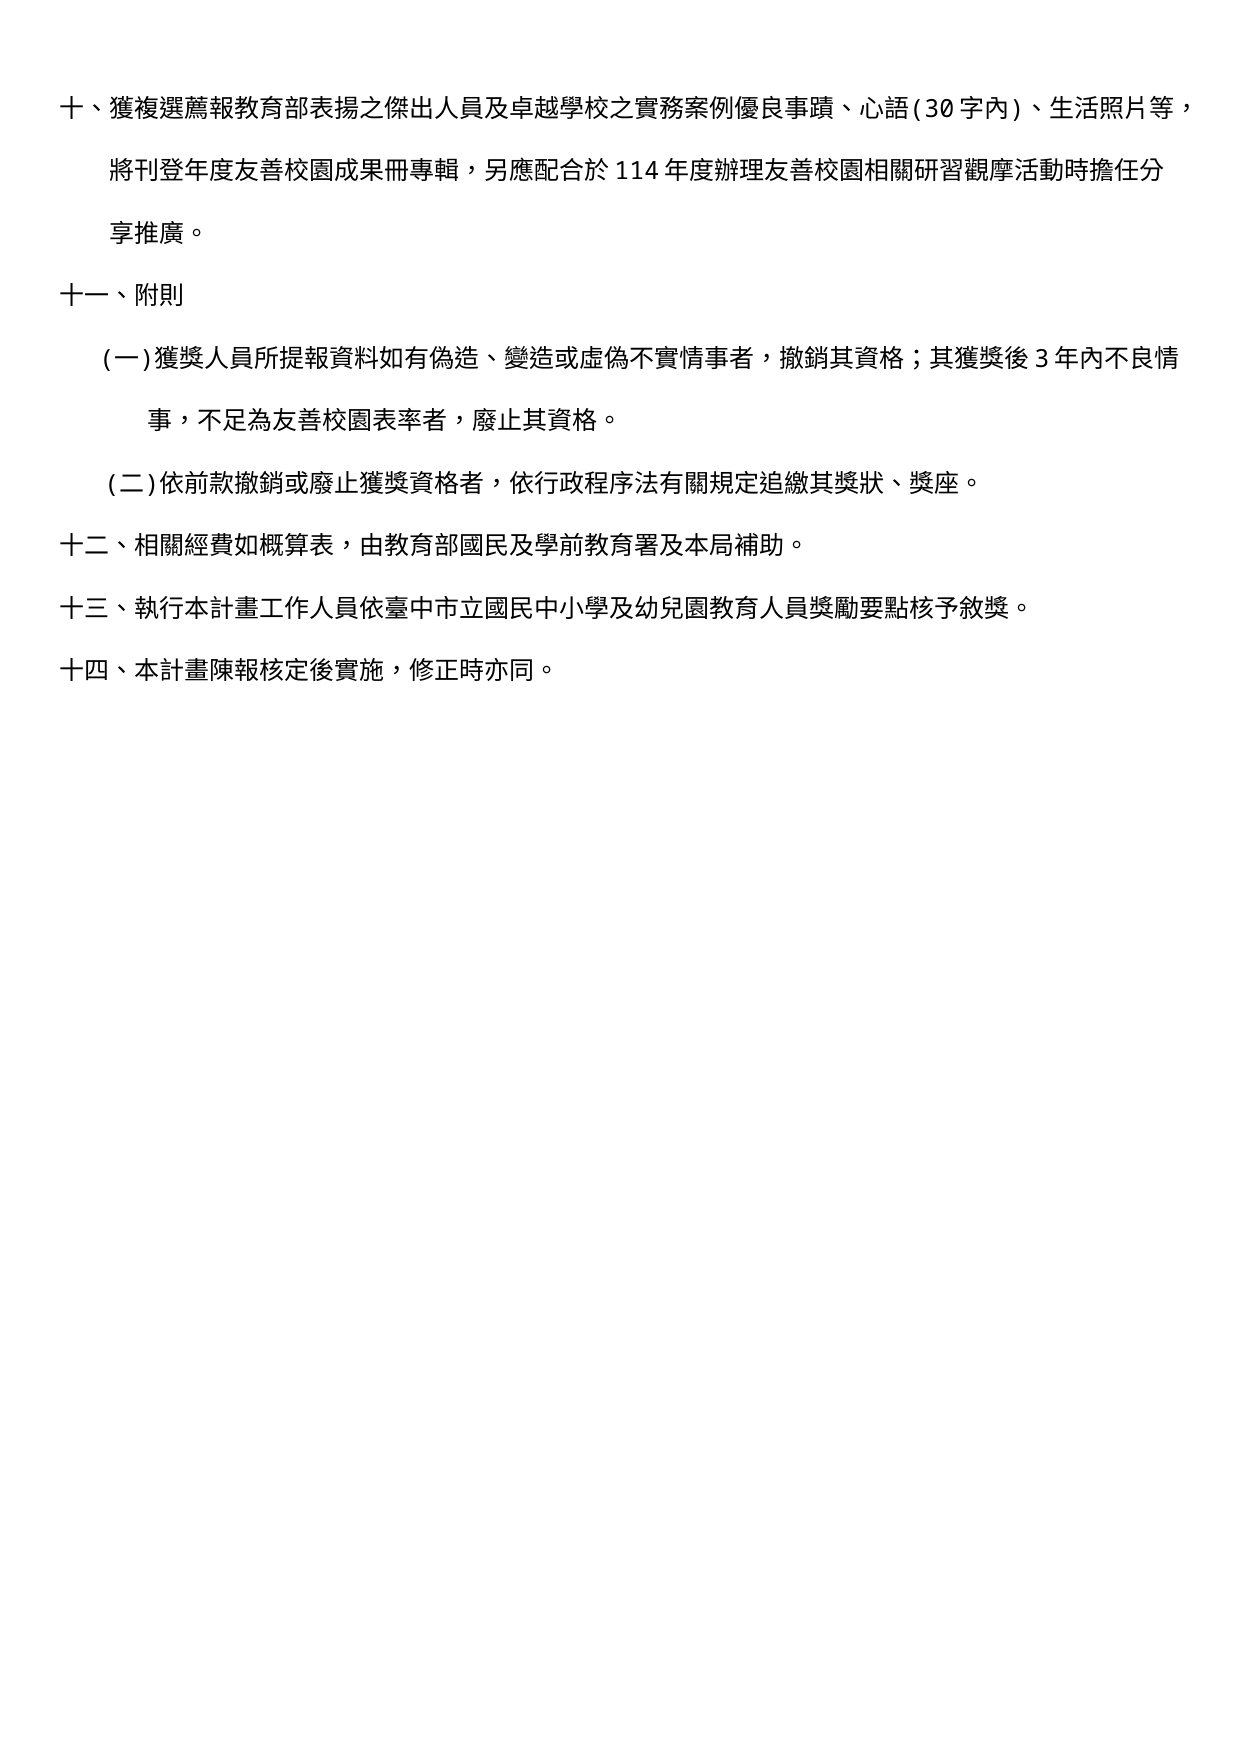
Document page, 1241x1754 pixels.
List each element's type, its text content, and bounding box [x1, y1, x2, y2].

text 十四、本計畫陳報核定後實施，修正時亦同。 [59, 627, 1181, 689]
text 十一、附則 [59, 252, 1181, 314]
text (一)獲獎人員所提報資料如有偽造、變造或虛偽不實情事者，撤銷其資格；其獲獎後3年內不良情事，不足為友善校園表率者，廢止其資格。 [84, 314, 1181, 439]
text 十二、相關經費如概算表，由教育部國民及學前教育署及本局補助。 [59, 502, 1181, 564]
text 十三、執行本計畫工作人員依臺中市立國民中小學及幼兒園教育人員獎勵要點核予敘獎。 [59, 564, 1181, 627]
text (二)依前款撤銷或廢止獲獎資格者，依行政程序法有關規定追繳其獎狀、獎座。 [59, 439, 1181, 502]
text 十、獲複選薦報教育部表揚之傑出人員及卓越學校之實務案例優良事蹟、心語(30字內)、生活照片等，將刊登年度友善校園成果冊專輯，另應配合於114年度辦理友善校園相關研習觀摩活動時擔任分享推廣。 [59, 64, 1181, 252]
